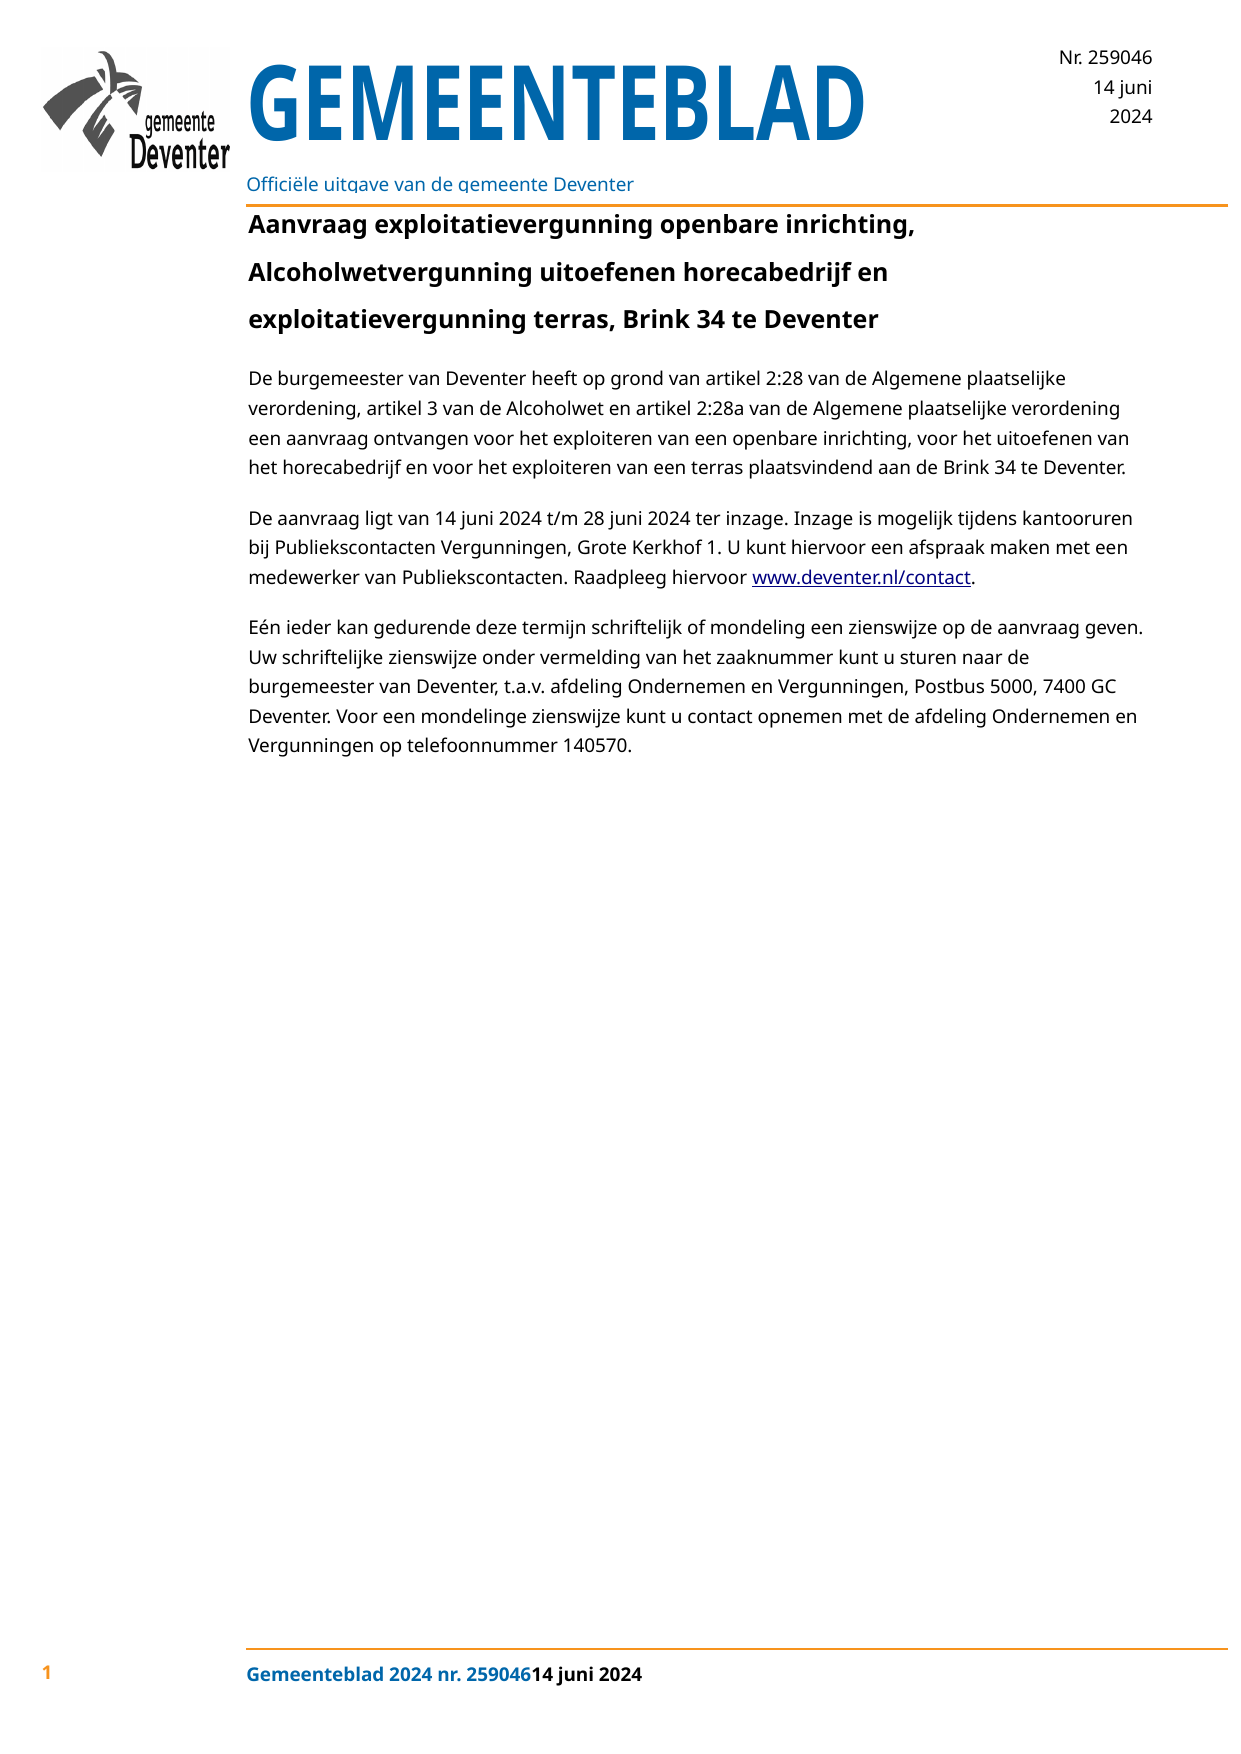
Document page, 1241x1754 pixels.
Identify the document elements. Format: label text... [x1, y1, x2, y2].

text De burgemeester van Deventer heeft op grond van artikel 2:28 van de Algemene plaatselijke verordening, artikel 3 van de Alcoholwet en artikel 2:28a van de Algemene plaatselijke verordening een aanvraag ontvangen voor het exploiteren van een openbare inrichting, voor het uitoefenen van het horecabedrijf en voor het exploiteren van een terras plaatsvindend aan de Brink 34 te Deventer. [248, 366, 1152, 480]
text Aanvraag exploitatievergunning openbare inrichting, Alcoholwetvergunning uitoefenen horecabedrijf en exploitatievergunning terras, Brink 34 te Deventer [248, 207, 1152, 336]
text De aanvraag ligt van 14 juni 2024 t/m 28 juni 2024 ter inzage. Inzage is mogelijk tijdens kantooruren bij Publiekscontacten Vergunningen, Grote Kerkhof 1. U kunt hiervoor een afspraak maken met een medewerker van Publiekscontacten. Raadpleeg hiervoor www.deventer.nl/contact. [248, 505, 1152, 589]
text Eén ieder kan gedurende deze termijn schriftelijk of mondeling een zienswijze op de aanvraag geven. Uw schriftelijke zienswijze onder vermelding van het zaaknummer kunt u sturen naar de burgemeester van Deventer, t.a.v. afdeling Ondernemen en Vergunningen, Postbus 5000, 7400 GC Deventer. Voor een mondelinge zienswijze kunt u contact opnemen met de afdeling Ondernemen en Vergunningen op telefoonnummer 140570. [248, 614, 1152, 758]
picture [41, 47, 231, 172]
